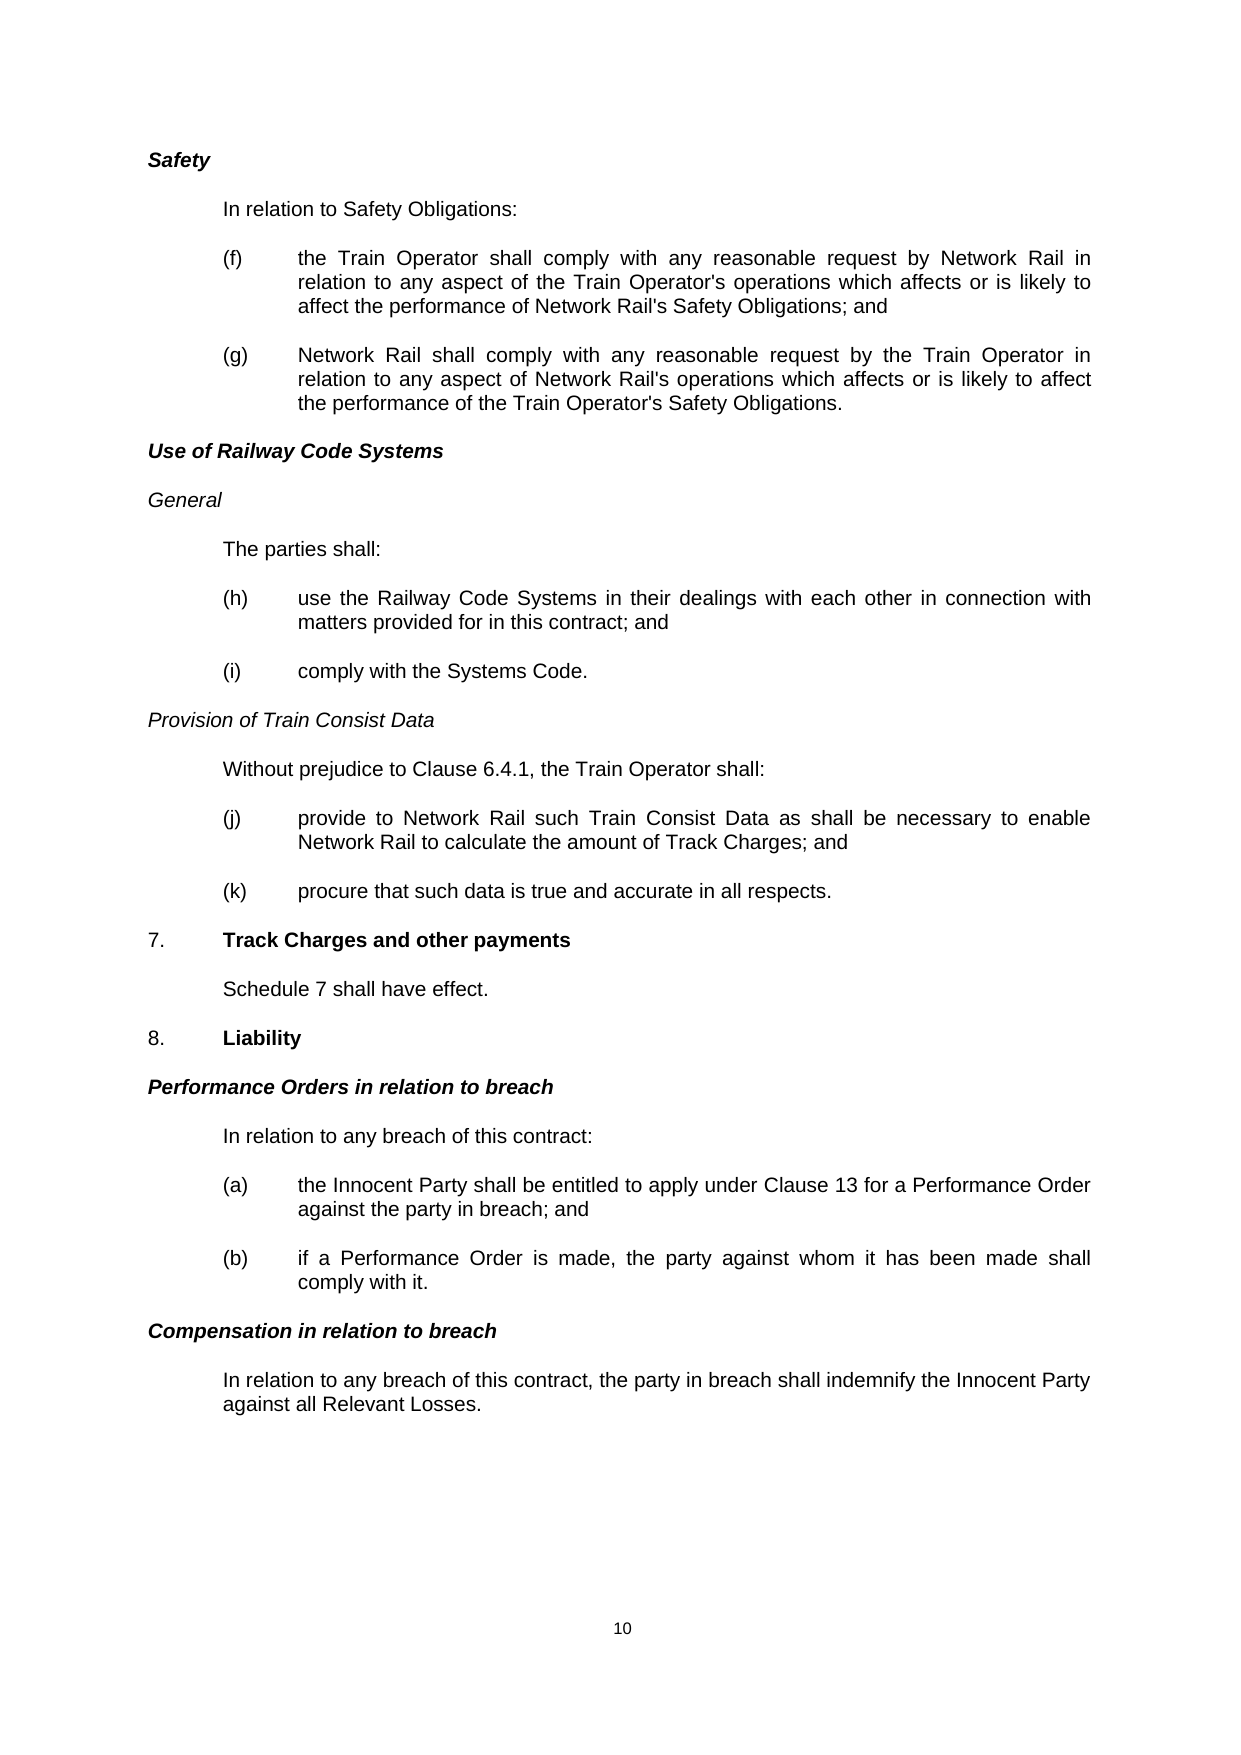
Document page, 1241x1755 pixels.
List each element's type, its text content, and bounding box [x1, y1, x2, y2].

subtitle Network Rail shall comply with any reasonable request by the Train Operator in relation to any aspect of Network Rail's operations which affects or is likely to affect the performance of the Train Operator's Safety Obligations. [223, 342, 1093, 414]
subtitle the Train Operator shall comply with any reasonable request by Network Rail in relation to any aspect of the Train Operator's operations which affects or is likely to affect the performance of Network Rail's Safety Obligations; and [223, 246, 1093, 317]
subtitle use the Railway Code Systems in their dealings with each other in connection with matters provided for in this contract; and [223, 586, 1093, 634]
subtitle General [148, 488, 1093, 512]
text The parties shall: [223, 537, 1093, 561]
subtitle Track Charges and other payments [148, 928, 1093, 952]
text In relation to Safety Obligations: [223, 197, 1093, 221]
subtitle Provision of Train Consist Data [148, 708, 1093, 732]
subtitle Performance Orders in relation to breach [148, 1075, 1093, 1099]
subtitle Use of Railway Code Systems [148, 439, 1093, 463]
text In relation to any breach of this contract: [223, 1124, 1093, 1148]
text Without prejudice to Clause 6.4.1, the Train Operator shall: [223, 757, 1093, 781]
subtitle provide to Network Rail such Train Consist Data as shall be necessary to enable Network Rail to calculate the amount of Track Charges; and [223, 806, 1093, 854]
subtitle comply with the Systems Code. [223, 659, 1093, 683]
subtitle procure that such data is true and accurate in all respects. [223, 879, 1093, 903]
subtitle Safety [148, 148, 1093, 172]
subtitle Compensation in relation to breach [148, 1318, 1093, 1342]
text Schedule 7 shall have effect. [223, 977, 1093, 1001]
subtitle the Innocent Party shall be entitled to apply under Clause 13 for a Performance Order against the party in breach; and [223, 1173, 1093, 1221]
subtitle Liability [148, 1026, 1093, 1050]
text In relation to any breach of this contract, the party in breach shall indemnify the Innocent Party against all Relevant Losses. [223, 1367, 1093, 1415]
subtitle if a Performance Order is made, the party against whom it has been made shall comply with it. [223, 1246, 1093, 1293]
